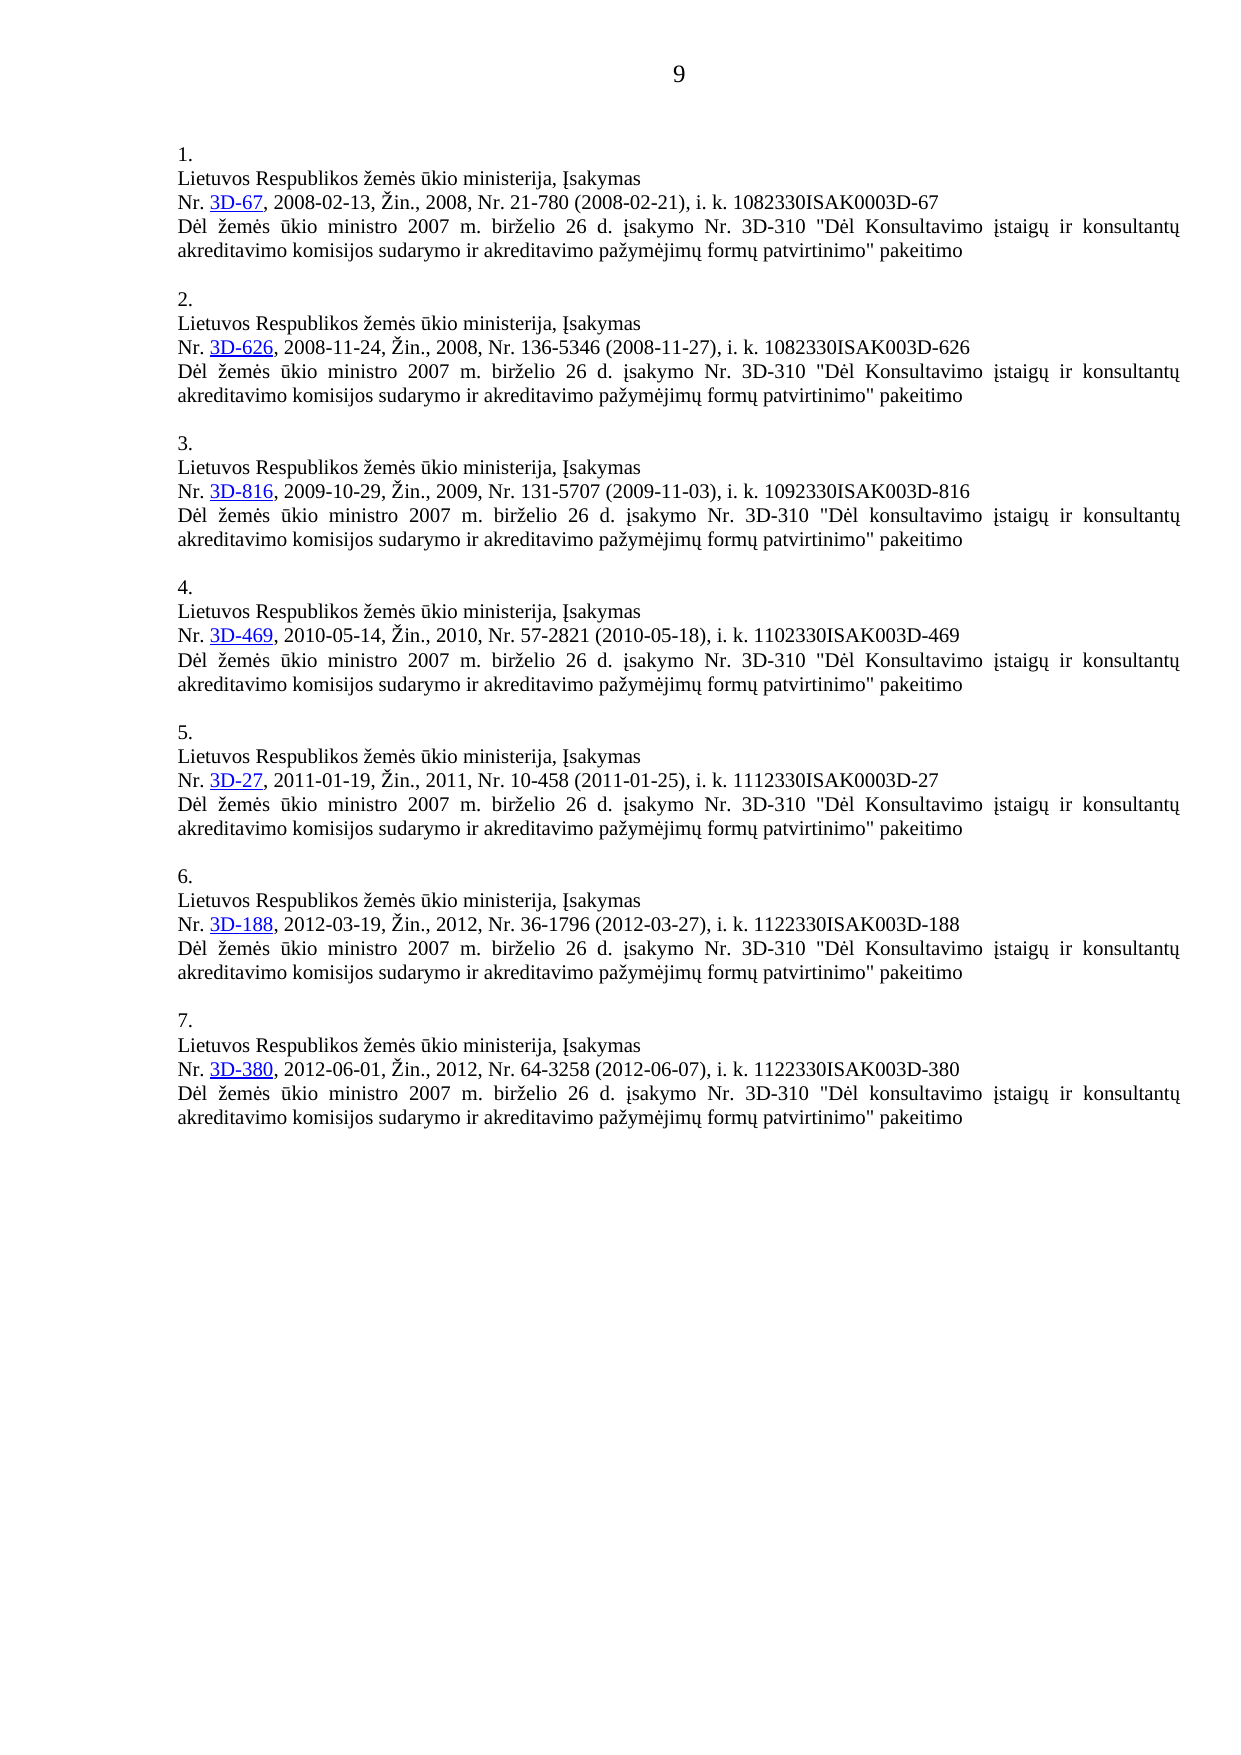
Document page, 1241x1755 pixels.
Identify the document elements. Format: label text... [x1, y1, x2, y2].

text Dėl žemės ūkio ministro 2007 m. birželio 26 d. įsakymo Nr. 3D-310 "Dėl Konsultavimo įstaigų ir konsultantų akreditavimo komisijos sudarymo ir akreditavimo pažymėjimų formų patvirtinimo" pakeitimo [177, 792, 1181, 840]
text Lietuvos Respublikos žemės ūkio ministerija, Įsakymas [177, 166, 1181, 190]
text Lietuvos Respublikos žemės ūkio ministerija, Įsakymas [177, 311, 1181, 335]
text 1. [177, 142, 1181, 166]
text Nr. 3D-380, 2012-06-01, Žin., 2012, Nr. 64-3258 (2012-06-07), i. k. 1122330ISAK003D-380 [177, 1057, 1181, 1081]
text Dėl žemės ūkio ministro 2007 m. birželio 26 d. įsakymo Nr. 3D-310 "Dėl Konsultavimo įstaigų ir konsultantų akreditavimo komisijos sudarymo ir akreditavimo pažymėjimų formų patvirtinimo" pakeitimo [177, 647, 1181, 696]
text 4. [177, 575, 1181, 599]
text Lietuvos Respublikos žemės ūkio ministerija, Įsakymas [177, 888, 1181, 912]
text 3. [177, 431, 1181, 455]
text Nr. 3D-27, 2011-01-19, Žin., 2011, Nr. 10-458 (2011-01-25), i. k. 1112330ISAK0003D-27 [177, 768, 1181, 792]
text Dėl žemės ūkio ministro 2007 m. birželio 26 d. įsakymo Nr. 3D-310 "Dėl konsultavimo įstaigų ir konsultantų akreditavimo komisijos sudarymo ir akreditavimo pažymėjimų formų patvirtinimo" pakeitimo [177, 1081, 1181, 1129]
text 2. [177, 287, 1181, 311]
text Dėl žemės ūkio ministro 2007 m. birželio 26 d. įsakymo Nr. 3D-310 "Dėl Konsultavimo įstaigų ir konsultantų akreditavimo komisijos sudarymo ir akreditavimo pažymėjimų formų patvirtinimo" pakeitimo [177, 359, 1181, 407]
text Nr. 3D-816, 2009-10-29, Žin., 2009, Nr. 131-5707 (2009-11-03), i. k. 1092330ISAK003D-816 [177, 479, 1181, 503]
text Nr. 3D-469, 2010-05-14, Žin., 2010, Nr. 57-2821 (2010-05-18), i. k. 1102330ISAK003D-469 [177, 623, 1181, 647]
text Lietuvos Respublikos žemės ūkio ministerija, Įsakymas [177, 455, 1181, 479]
text 5. [177, 720, 1181, 744]
text Dėl žemės ūkio ministro 2007 m. birželio 26 d. įsakymo Nr. 3D-310 "Dėl Konsultavimo įstaigų ir konsultantų akreditavimo komisijos sudarymo ir akreditavimo pažymėjimų formų patvirtinimo" pakeitimo [177, 936, 1181, 984]
text 7. [177, 1008, 1181, 1032]
text Lietuvos Respublikos žemės ūkio ministerija, Įsakymas [177, 1032, 1181, 1057]
text Lietuvos Respublikos žemės ūkio ministerija, Įsakymas [177, 744, 1181, 768]
text 6. [177, 864, 1181, 888]
text Nr. 3D-626, 2008-11-24, Žin., 2008, Nr. 136-5346 (2008-11-27), i. k. 1082330ISAK003D-626 [177, 335, 1181, 359]
text Nr. 3D-67, 2008-02-13, Žin., 2008, Nr. 21-780 (2008-02-21), i. k. 1082330ISAK0003D-67 [177, 190, 1181, 214]
text Dėl žemės ūkio ministro 2007 m. birželio 26 d. įsakymo Nr. 3D-310 "Dėl Konsultavimo įstaigų ir konsultantų akreditavimo komisijos sudarymo ir akreditavimo pažymėjimų formų patvirtinimo" pakeitimo [177, 214, 1181, 262]
text Dėl žemės ūkio ministro 2007 m. birželio 26 d. įsakymo Nr. 3D-310 "Dėl konsultavimo įstaigų ir konsultantų akreditavimo komisijos sudarymo ir akreditavimo pažymėjimų formų patvirtinimo" pakeitimo [177, 503, 1181, 551]
text Lietuvos Respublikos žemės ūkio ministerija, Įsakymas [177, 599, 1181, 623]
text Nr. 3D-188, 2012-03-19, Žin., 2012, Nr. 36-1796 (2012-03-27), i. k. 1122330ISAK003D-188 [177, 912, 1181, 936]
